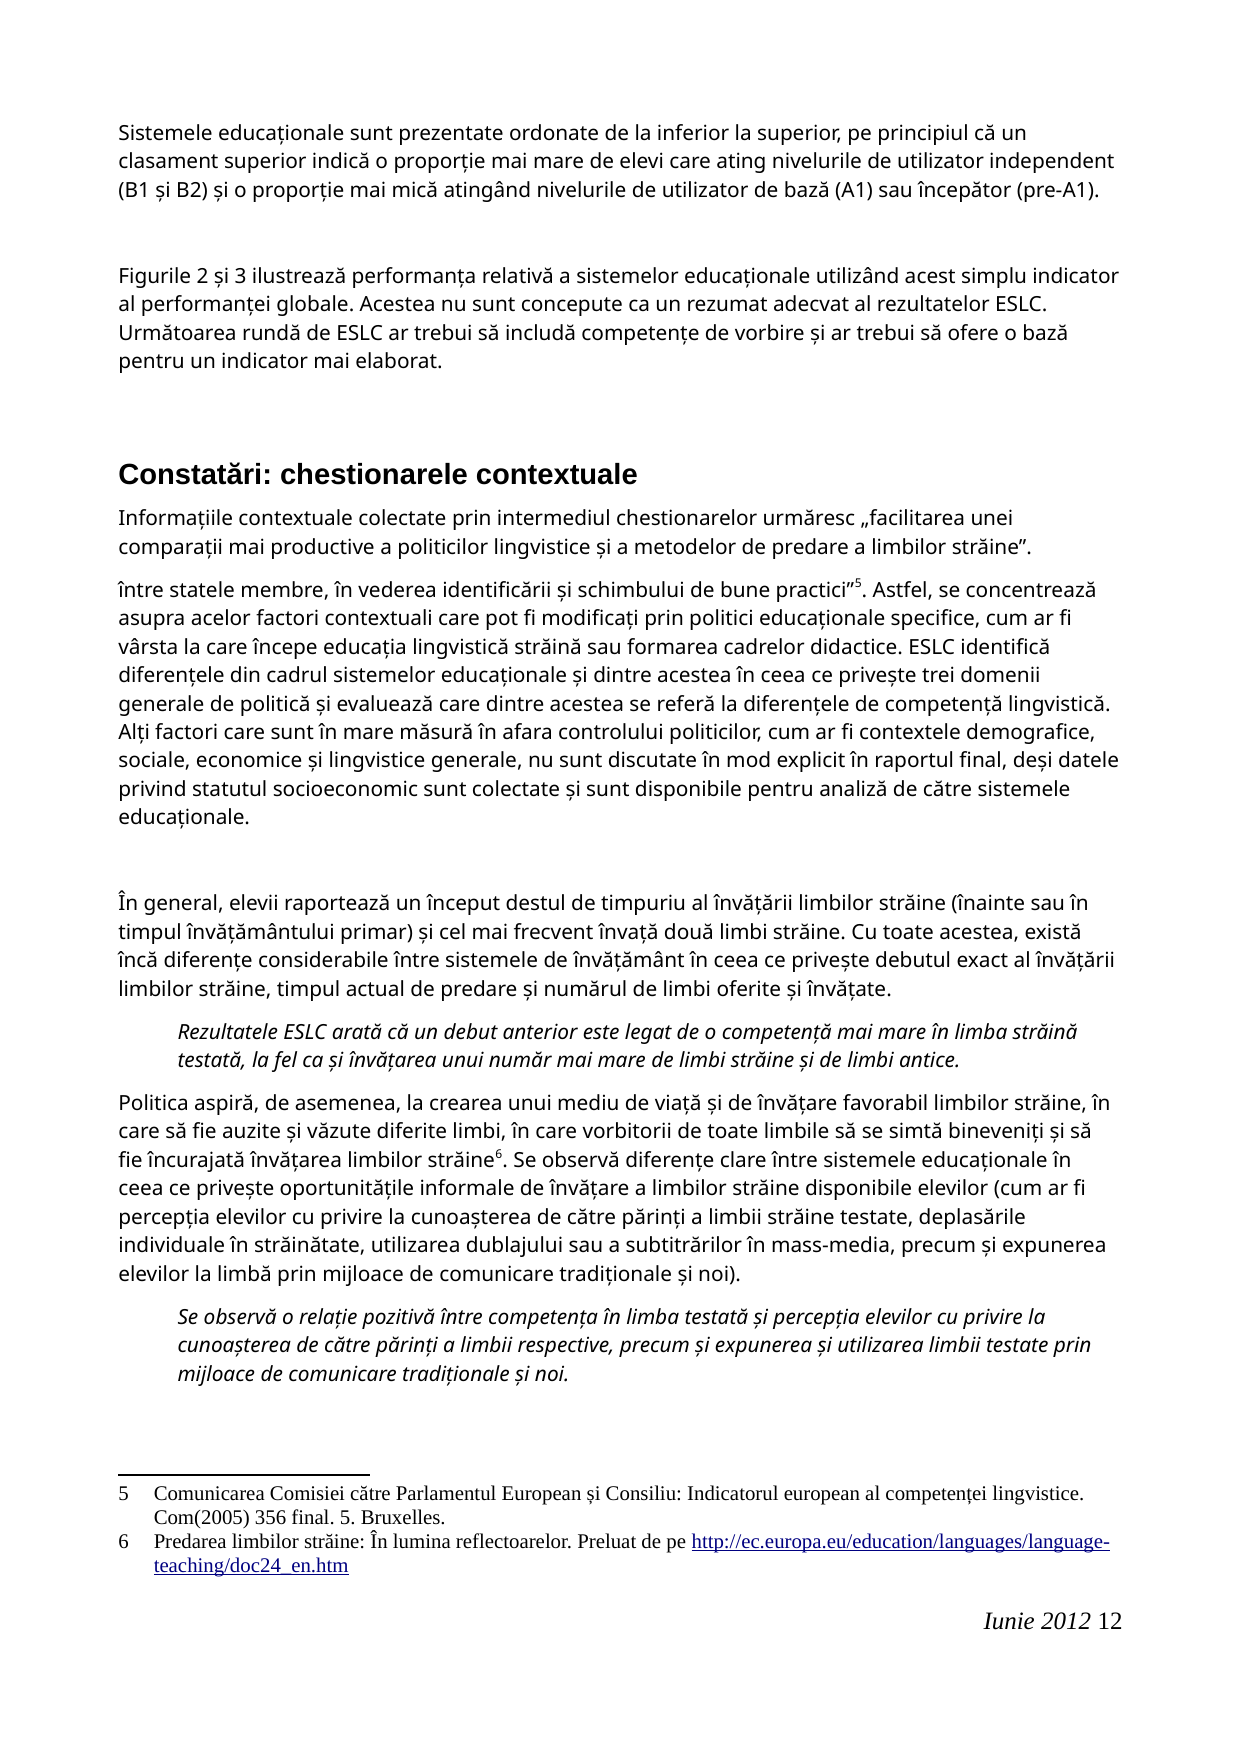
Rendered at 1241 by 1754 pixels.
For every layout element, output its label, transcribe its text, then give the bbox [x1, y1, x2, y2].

text Comunicarea Comisiei către Parlamentul European și Consiliu: Indicatorul european al competenței lingvistice. Com(2005) 356 final. 5. Bruxelles. [118, 1481, 1122, 1529]
text Informațiile contextuale colectate prin intermediul chestionarelor urmăresc „facilitarea unei comparații mai productive a politicilor lingvistice și a metodelor de predare a limbilor străine”. [118, 503, 1122, 560]
text În general, elevii raportează un început destul de timpuriu al învățării limbilor străine (înainte sau în timpul învățământului primar) și cel mai frecvent învață două limbi străine. Cu toate acestea, există încă diferențe considerabile între sistemele de învățământ în ceea ce privește debutul exact al învățării limbilor străine, timpul actual de predare și numărul de limbi oferite și învățate. [118, 888, 1122, 1002]
text Predarea limbilor străine: În lumina reflectoarelor. Preluat de pe http://ec.europa.eu/education/languages/language-teaching/doc24_en.htm [118, 1529, 1122, 1577]
text Figurile 2 și 3 ilustrează performanța relativă a sistemelor educaționale utilizând acest simplu indicator al performanței globale. Acestea nu sunt concepute ca un rezumat adecvat al rezultatelor ESLC. Următoarea rundă de ESLC ar trebui să includă competențe de vorbire și ar trebui să ofere o bază pentru un indicator mai elaborat. [118, 261, 1122, 375]
text Rezultatele ESLC arată că un debut anterior este legat de o competență mai mare în limba străină testată, la fel ca și învățarea unui număr mai mare de limbi străine și de limbi antice. [177, 1017, 1122, 1074]
text între statele membre, în vederea identificării și schimbului de bune practici”. Astfel, se concentrează asupra acelor factori contextuali care pot fi modificați prin politici educaționale specifice, cum ar fi vârsta la care începe educația lingvistică străină sau formarea cadrelor didactice. ESLC identifică diferențele din cadrul sistemelor educaționale și dintre acestea în ceea ce privește trei domenii generale de politică și evaluează care dintre acestea se referă la diferențele de competență lingvistică. Alți factori care sunt în mare măsură în afara controlului politicilor, cum ar fi contextele demografice, sociale, economice și lingvistice generale, nu sunt discutate în mod explicit în raportul final, deși datele privind statutul socioeconomic sunt colectate și sunt disponibile pentru analiză de către sistemele educaționale. [118, 575, 1122, 831]
text Se observă o relație pozitivă între competența în limba testată și percepția elevilor cu privire la cunoașterea de către părinți a limbii respective, precum și expunerea și utilizarea limbii testate prin mijloace de comunicare tradiționale și noi. [177, 1302, 1122, 1387]
subtitle Constatări: chestionarele contextuale [118, 457, 1122, 491]
text Sistemele educaționale sunt prezentate ordonate de la inferior la superior, pe principiul că un clasament superior indică o proporție mai mare de elevi care ating nivelurile de utilizator independent (B1 și B2) și o proporție mai mică atingând nivelurile de utilizator de bază (A1) sau începător (pre-A1). [118, 118, 1122, 203]
text Politica aspiră, de asemenea, la crearea unui mediu de viață și de învățare favorabil limbilor străine, în care să fie auzite și văzute diferite limbi, în care vorbitorii de toate limbile să se simtă bineveniți și să fie încurajată învățarea limbilor străine. Se observă diferențe clare între sistemele educaționale în ceea ce privește oportunitățile informale de învățare a limbilor străine disponibile elevilor (cum ar fi percepția elevilor cu privire la cunoașterea de către părinți a limbii străine testate, deplasările individuale în străinătate, utilizarea dublajului sau a subtitrărilor în mass-media, precum și expunerea elevilor la limbă prin mijloace de comunicare tradiționale și noi). [118, 1088, 1122, 1287]
